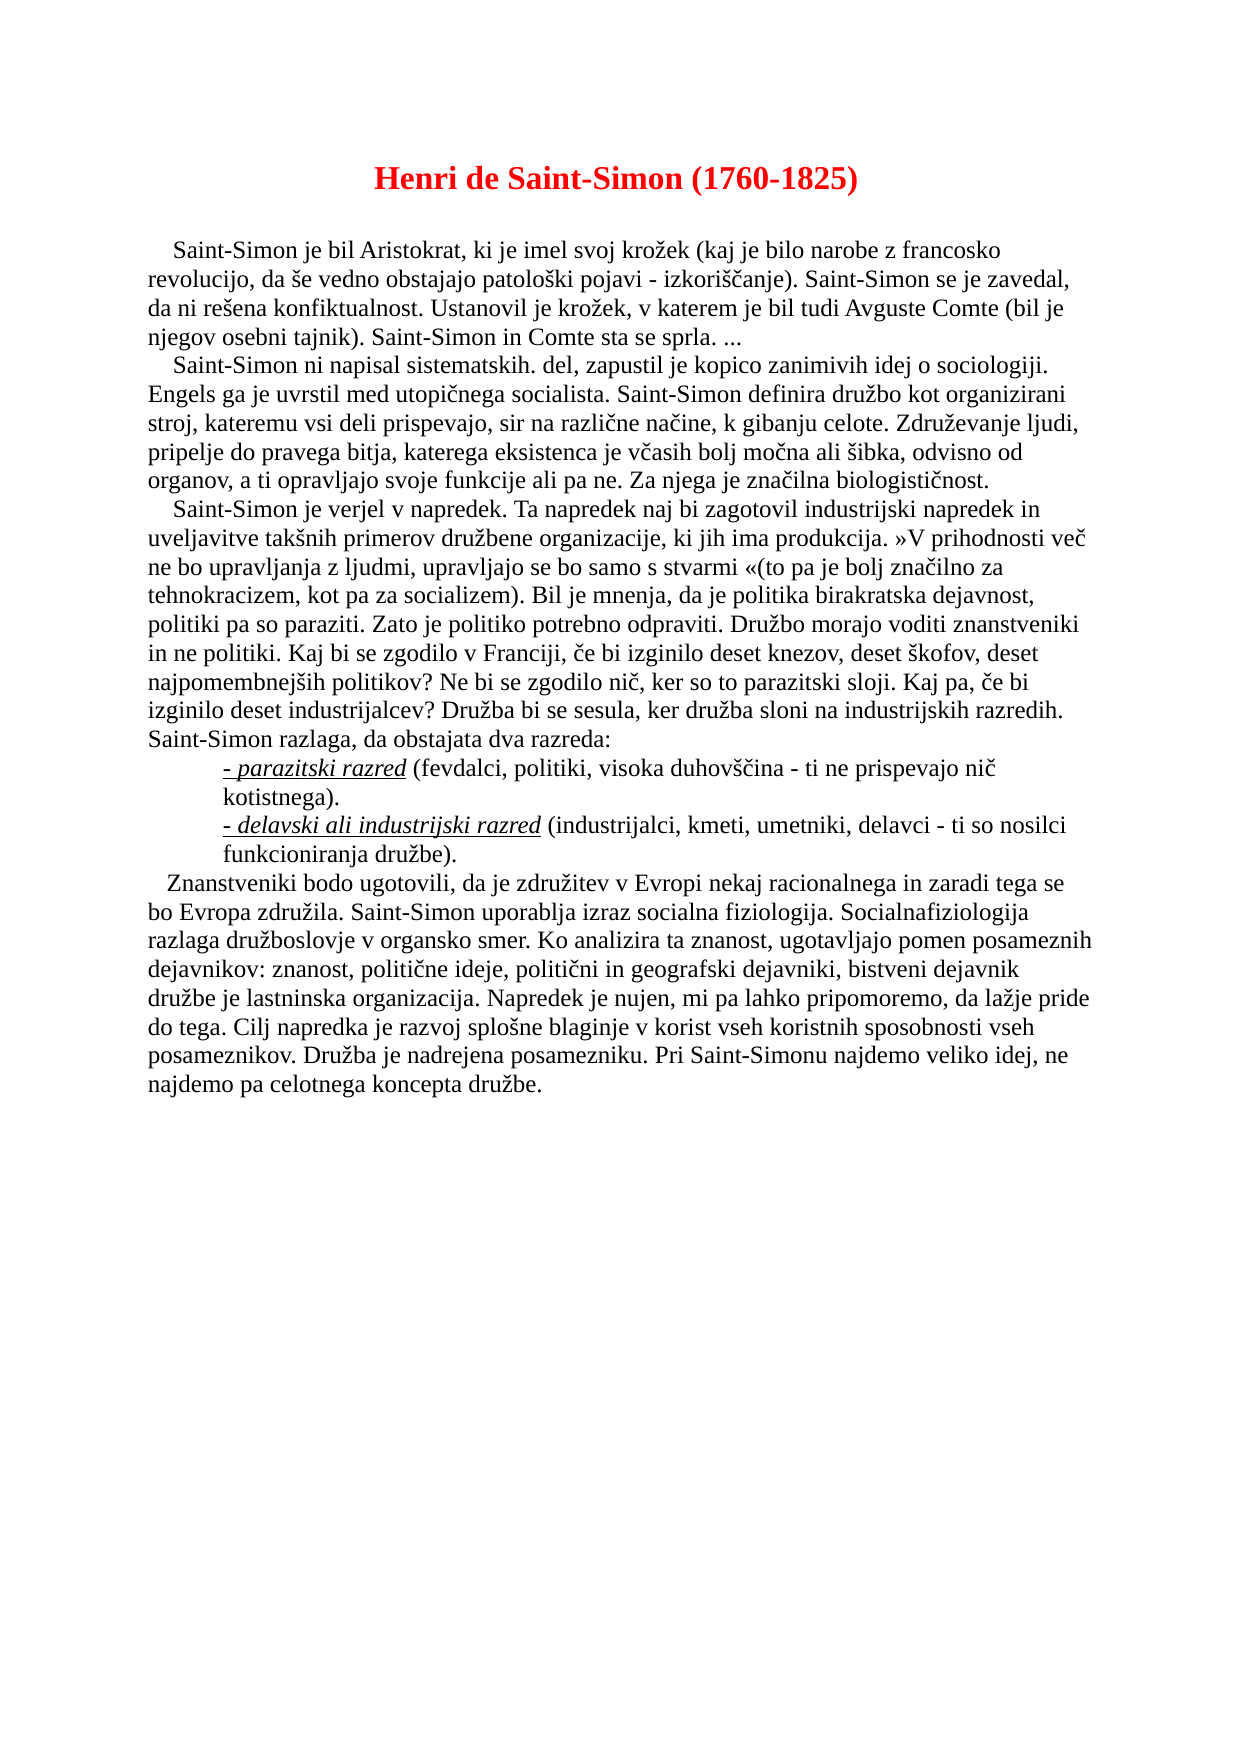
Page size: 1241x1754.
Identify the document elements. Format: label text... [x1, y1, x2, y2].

subtitle Henri de Saint-Simon (1760-1825) [148, 158, 1093, 196]
text - parazitski razred (fevdalci, politiki, visoka duhovščina - ti ne prispevajo nič kotistnega). - delavski ali industrijski razred (industrijalci, kmeti, umetniki, delavci - ti so nosilci funkcioniranja družbe). [223, 753, 1093, 868]
text Saint-Simon je bil Aristokrat, ki je imel svoj krožek (kaj je bilo narobe z francosko revolucijo, da še vedno obstajajo patološki pojavi - izkoriščanje). Saint-Simon se je zavedal, da ni rešena konfiktualnost. Ustanovil je krožek, v katerem je bil tudi Avguste Comte (bil je njegov osebni tajnik). Saint-Simon in Comte sta se sprla. ... Saint-Simon ni napisal sistematskih. del, zapustil je kopico zanimivih idej o sociologiji. Engels ga je uvrstil med utopičnega socialista. Saint-Simon definira družbo kot organizirani stroj, kateremu vsi deli prispevajo, sir na različne načine, k gibanju celote. Združevanje ljudi, pripelje do pravega bitja, katerega eksistenca je včasih bolj močna ali šibka, odvisno od organov, a ti opravljajo svoje funkcije ali pa ne. Za njega je značilna biologističnost. Saint-Simon je verjel v napredek. Ta napredek naj bi zagotovil industrijski napredek in uveljavitve takšnih primerov družbene organizacije, ki jih ima produkcija. »V prihodnosti več ne bo upravljanja z ljudmi, upravljajo se bo samo s stvarmi «(to pa je bolj značilno za tehnokracizem, kot pa za socializem). Bil je mnenja, da je politika birakratska dejavnost, politiki pa so paraziti. Zato je politiko potrebno odpraviti. Družbo morajo voditi znanstveniki in ne politiki. Kaj bi se zgodilo v Franciji, če bi izginilo deset knezov, deset škofov, deset najpomembnejših politikov? Ne bi se zgodilo nič, ker so to parazitski sloji. Kaj pa, če bi izginilo deset industrijalcev? Družba bi se sesula, ker družba sloni na industrijskih razredih. Saint-Simon razlaga, da obstajata dva razreda: [148, 207, 1093, 753]
text Znanstveniki bodo ugotovili, da je združitev v Evropi nekaj racionalnega in zaradi tega se bo Evropa združila. Saint-Simon uporablja izraz socialna fiziologija. Socialnafiziologija razlaga družboslovje v organsko smer. Ko analizira ta znanost, ugotavljajo pomen posameznih dejavnikov: znanost, politične ideje, politični in geografski dejavniki, bistveni dejavnik družbe je lastninska organizacija. Napredek je nujen, mi pa lahko pripomoremo, da lažje pride do tega. Cilj napredka je razvoj splošne blaginje v korist vseh koristnih sposobnosti vseh posameznikov. Družba je nadrejena posamezniku. Pri Saint-Simonu najdemo veliko idej, ne najdemo pa celotnega koncepta družbe. [148, 868, 1093, 1098]
